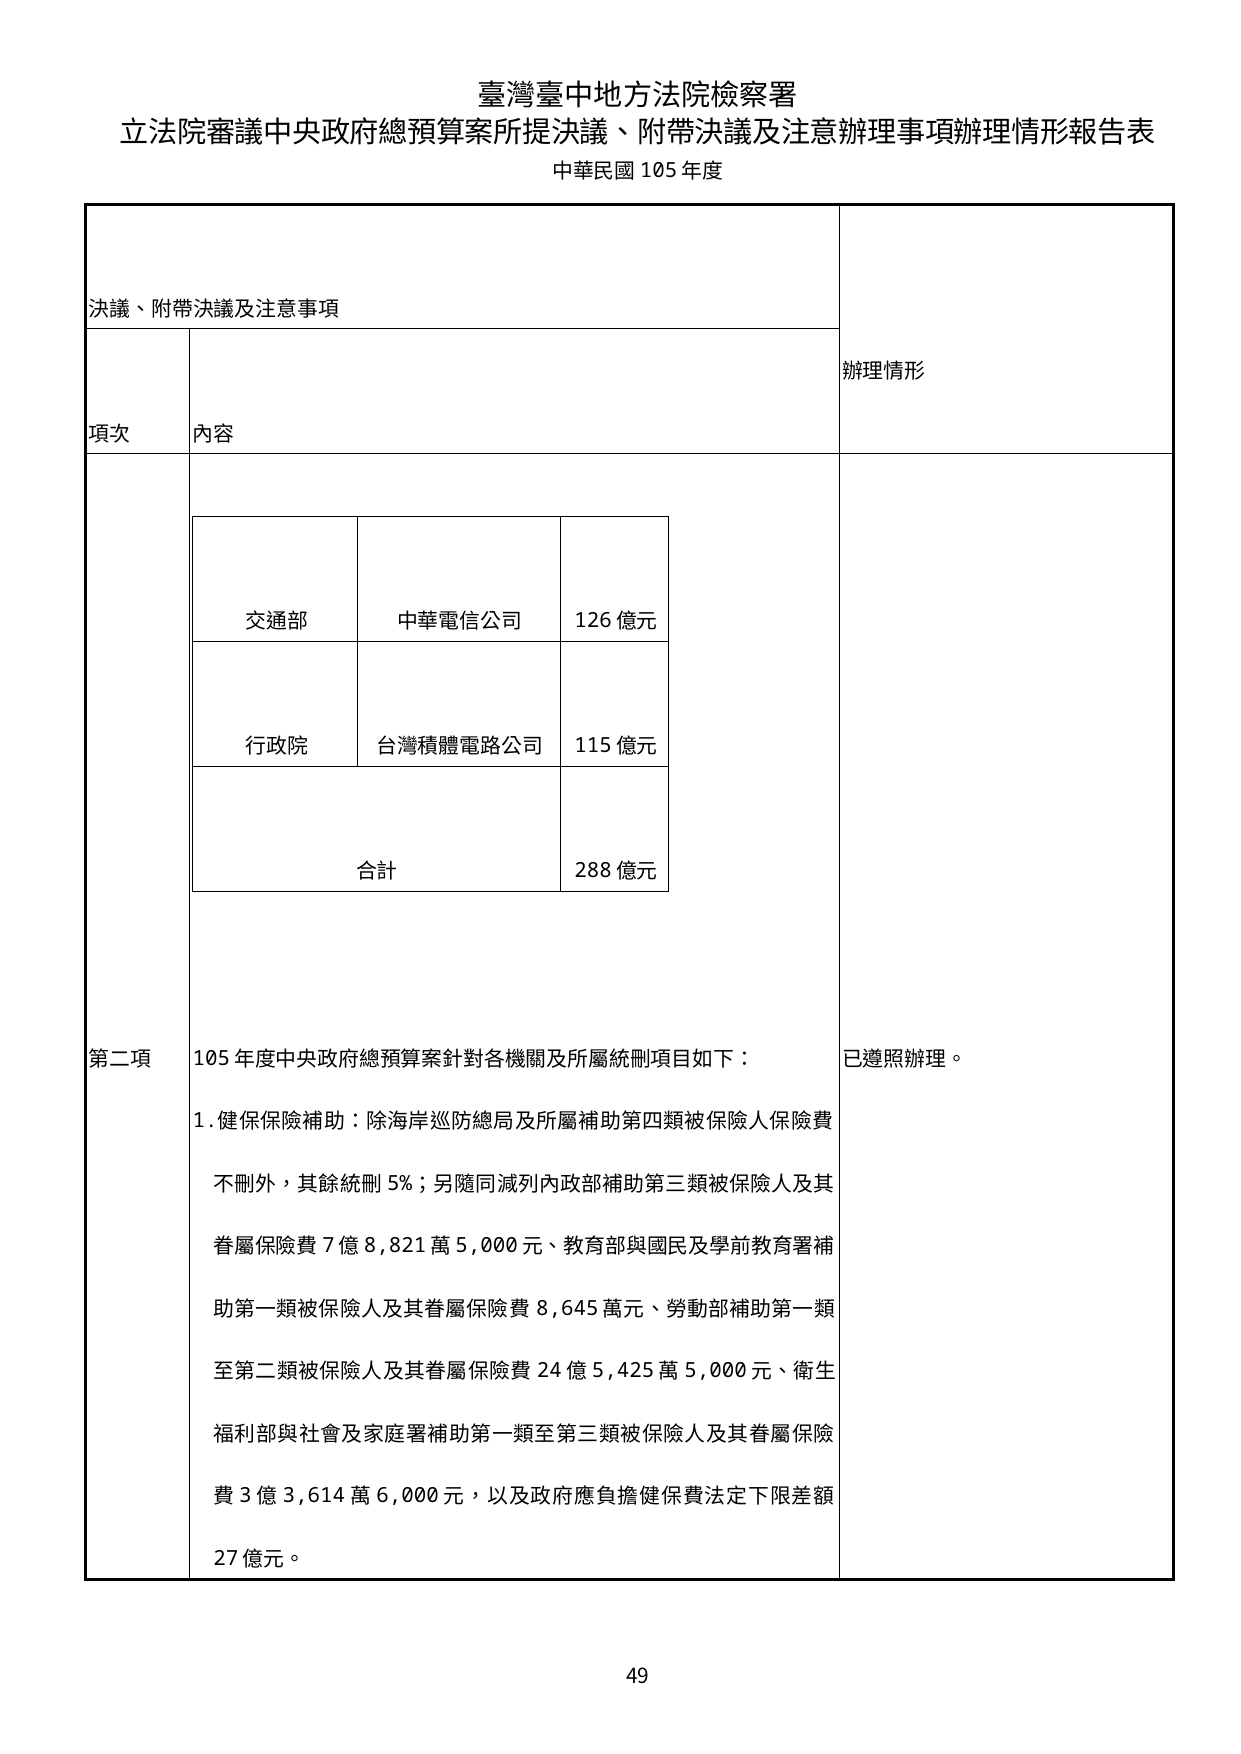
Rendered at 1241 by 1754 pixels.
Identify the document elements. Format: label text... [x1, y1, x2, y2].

table_cell 交通部 [193, 517, 357, 641]
table_cell 126億元 [561, 517, 668, 641]
table_cell [87, 454, 189, 954]
table_cell [840, 454, 1172, 954]
table_cell 115億元 [561, 642, 668, 766]
table_cell 已遵照辦理。 [840, 954, 1172, 1578]
table_cell 合計 [193, 767, 560, 891]
table_cell 行政院 [193, 642, 357, 766]
table_cell [190, 454, 839, 954]
table_cell 105年度中央政府總預算案針對各機關及所屬統刪項目如下： 1.健保保險補助：除海岸巡防總局及所屬補助第四類被保險人保險費不刪外，其餘統刪5%；另隨同減列內政部補助第三類被保險人及其眷屬保險費7億8,821萬5,000元、教育部與國民及學前教育署補助第一類被保險人及其眷屬保險費8,645萬元、勞動部補助第一類至第二類被保險人及其眷屬保險費24億5,425萬5,000元、衛生福利部與社會及家庭署補助第一類至第三類被保險人及其眷屬保險費3億3,614萬6,000元，以及政府應負擔健保費法定下限差額27億元。 [190, 954, 839, 1578]
table_cell 內容 [190, 329, 839, 453]
table_header 辦理情形 [840, 206, 1172, 453]
table_header 決議、附帶決議及注意事項 [87, 206, 839, 328]
table_cell 288億元 [561, 767, 668, 891]
table_cell 中華電信公司 [358, 517, 560, 641]
table_cell 台灣積體電路公司 [358, 642, 560, 766]
table_cell 第二項 [87, 954, 189, 1578]
table_cell 項次 [87, 329, 189, 453]
